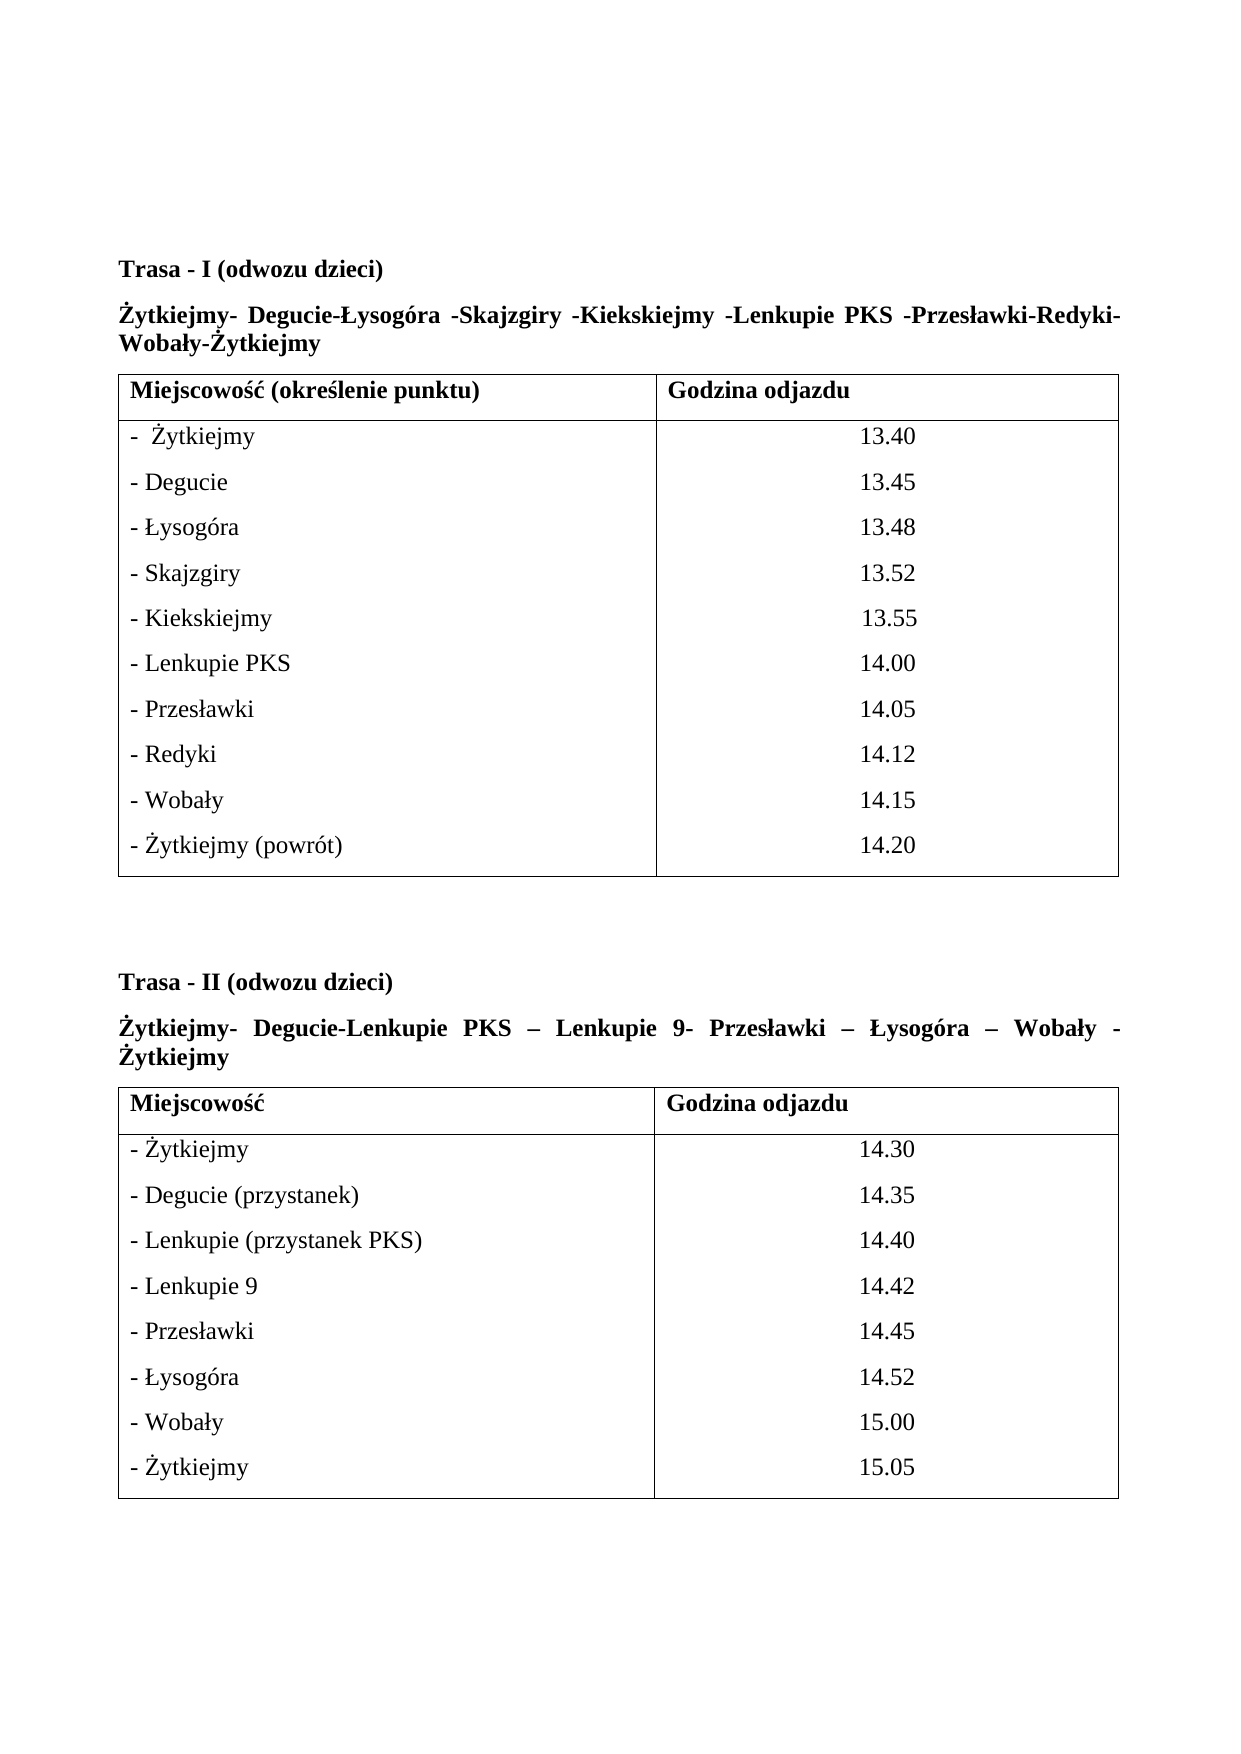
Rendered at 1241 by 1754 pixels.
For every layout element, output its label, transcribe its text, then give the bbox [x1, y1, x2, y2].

table_cell 13.40 13.45 13.48 13.52 13.55 14.00 14.05 14.12 14.15 14.20 [657, 421, 1118, 876]
table_header Miejscowość [119, 1088, 654, 1133]
table_header Godzina odjazdu [655, 1088, 1118, 1133]
table_header Miejscowość (określenie punktu) [119, 375, 656, 420]
table_cell 14.30 14.35 14.40 14.42 14.45 14.52 15.00 15.05 [655, 1135, 1118, 1498]
table_cell - Żytkiejmy - Degucie - Łysogóra - Skajzgiry - Kiekskiejmy - Lenkupie PKS - Przesławki - Redyki - Wobały - Żytkiejmy (powrót) [119, 421, 656, 876]
text Żytkiejmy- Degucie-Łysogóra -Skajzgiry -Kiekskiejmy -Lenkupie PKS -Przesławki-Redyki-Wobały-Żytkiejmy [118, 300, 1122, 357]
table_header Godzina odjazdu [657, 375, 1118, 420]
table_cell - Żytkiejmy - Degucie (przystanek) - Lenkupie (przystanek PKS) - Lenkupie 9 - Przesławki - Łysogóra - Wobały - Żytkiejmy [119, 1135, 654, 1498]
text Żytkiejmy- Degucie-Lenkupie PKS – Lenkupie 9- Przesławki – Łysogóra – Wobały - Żytkiejmy [118, 1013, 1122, 1070]
text Trasa - II (odwozu dzieci) [118, 967, 1122, 996]
text Trasa - I (odwozu dzieci) [118, 254, 1122, 283]
